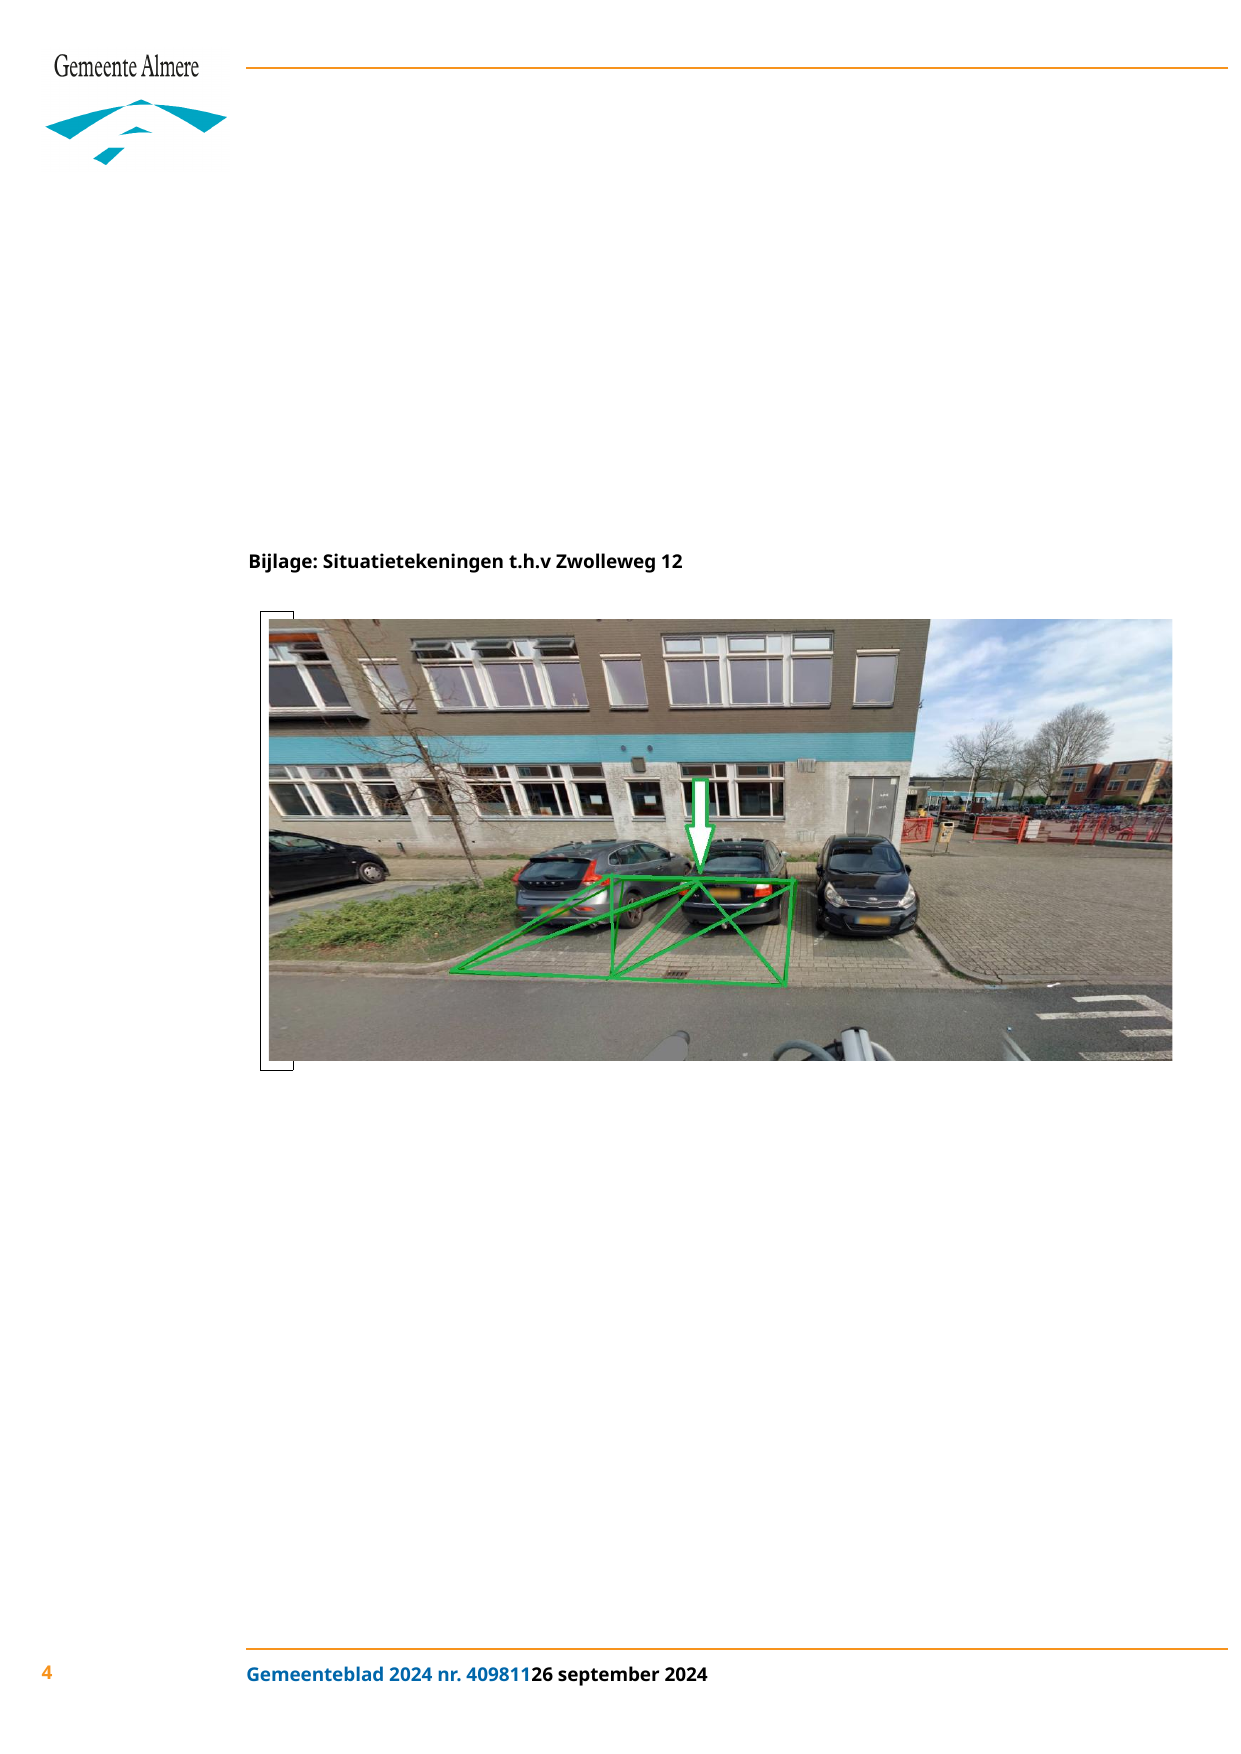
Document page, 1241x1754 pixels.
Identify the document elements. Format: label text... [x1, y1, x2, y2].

text Bijlage: Situatietekeningen t.h.v Zwolleweg 12 [248, 548, 1152, 574]
picture [268, 619, 1173, 1061]
picture [41, 47, 231, 172]
